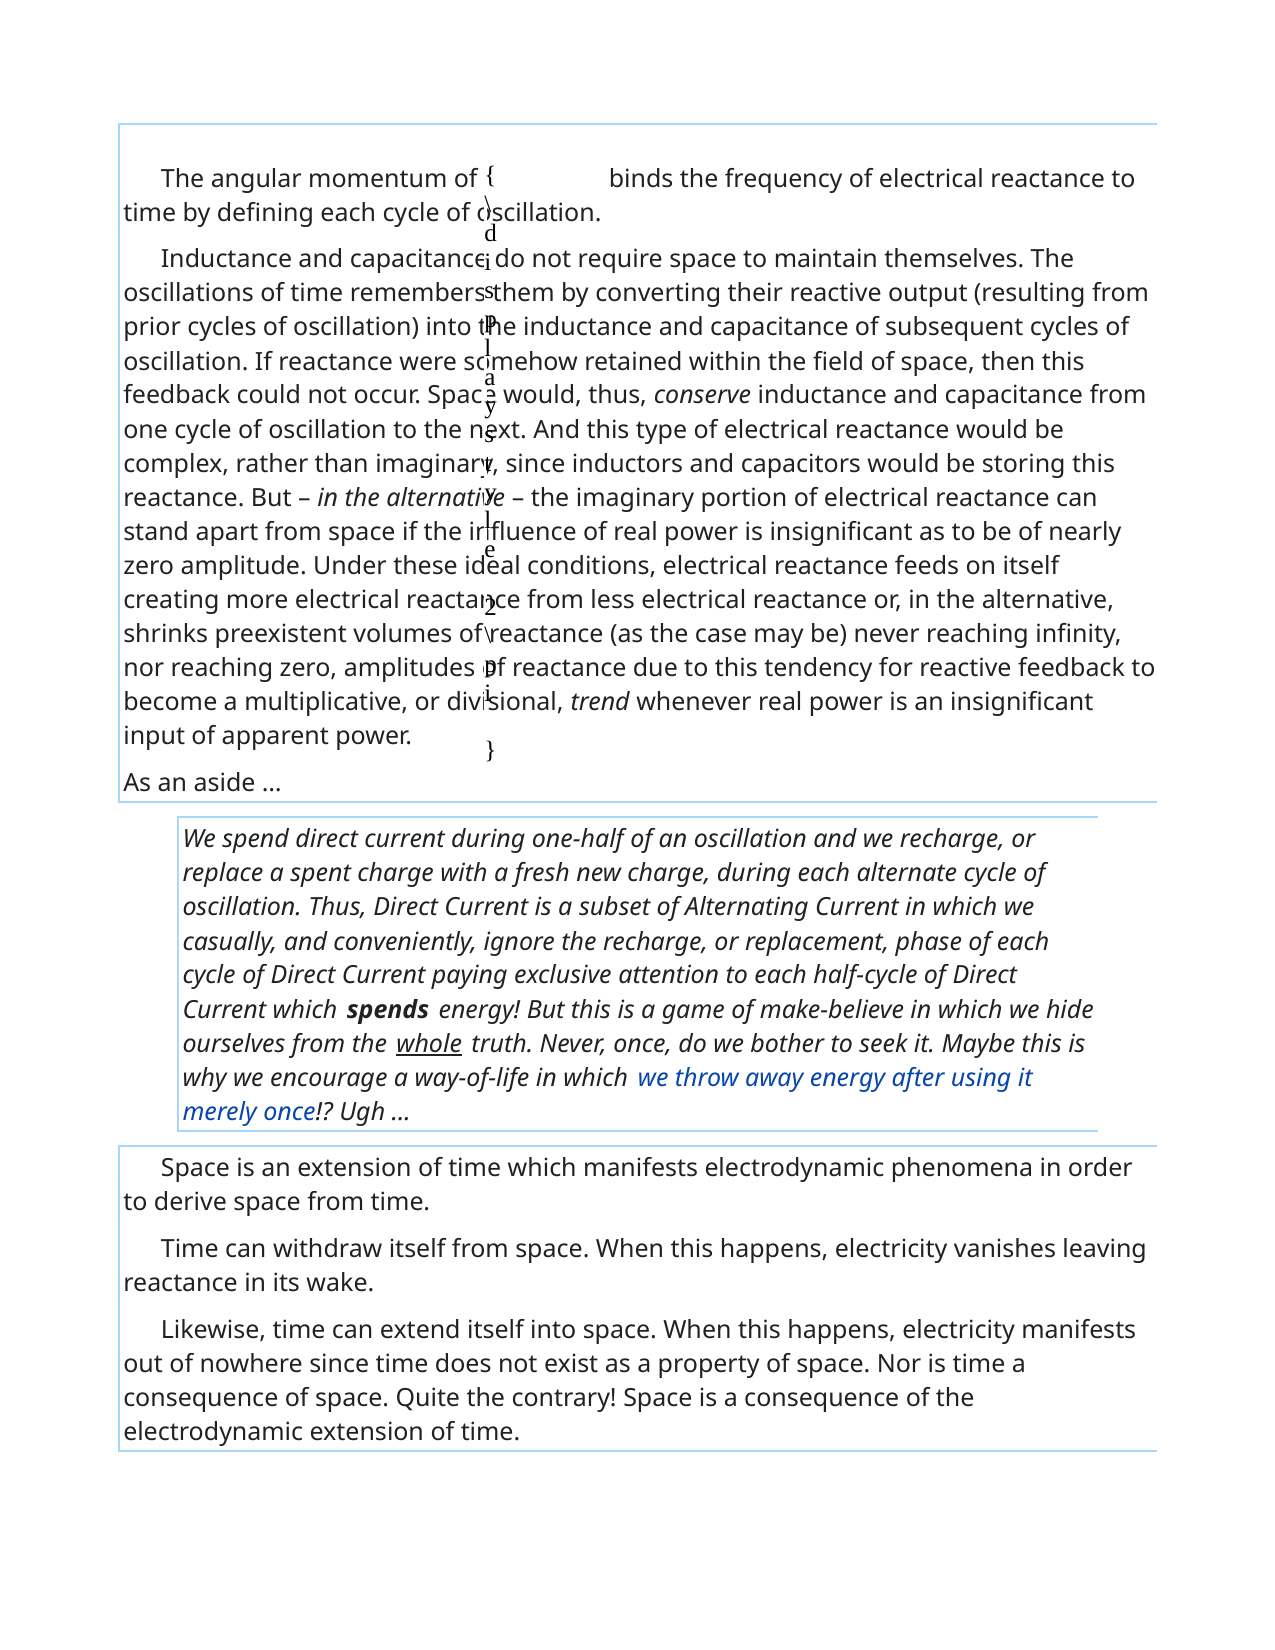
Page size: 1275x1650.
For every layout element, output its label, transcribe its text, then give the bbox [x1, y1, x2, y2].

text Time can withdraw itself from space. When this happens, electricity vanishes leaving reactance in its wake. [120, 1226, 1157, 1299]
text As an aside … [120, 759, 1157, 801]
text Inductance and capacitance do not require space to maintain themselves. The oscillations of time remembers them by converting their reactive output (resulting from prior cycles of oscillation) into the inductance and capacitance of subsequent cycles of oscillation. If reactance were somehow retained within the field of space, then this feedback could not occur. Space would, thus, conserve inductance and capacitance from one cycle of oscillation to the next. And this type of electrical reactance would be complex, rather than imaginary, since inductors and capacitors would be storing this reactance. But – in the alternative – the imaginary portion of electrical reactance can stand apart from space if the influence of real power is insignificant as to be of nearly zero amplitude. Under these ideal conditions, electrical reactance feeds on itself creating more electrical reactance from less electrical reactance or, in the alternative, shrinks preexistent volumes of reactance (as the case may be) never reaching infinity, nor reaching zero, amplitudes of reactance due to this tendency for reactive feedback to become a multiplicative, or divisional, trend whenever real power is an insignificant input of apparent power. [120, 236, 484, 752]
text Inductance and capacitance do not require space to maintain themselves. The oscillations of time remembers them by converting their reactive output (resulting from prior cycles of oscillation) into the inductance and capacitance of subsequent cycles of oscillation. If reactance were somehow retained within the field of space, then this feedback could not occur. Space would, thus, conserve inductance and capacitance from one cycle of oscillation to the next. And this type of electrical reactance would be complex, rather than imaginary, since inductors and capacitors would be storing this reactance. But – in the alternative – the imaginary portion of electrical reactance can stand apart from space if the influence of real power is insignificant as to be of nearly zero amplitude. Under these ideal conditions, electrical reactance feeds on itself creating more electrical reactance from less electrical reactance or, in the alternative, shrinks preexistent volumes of reactance (as the case may be) never reaching infinity, nor reaching zero, amplitudes of reactance due to this tendency for reactive feedback to become a multiplicative, or divisional, trend whenever real power is an insignificant input of apparent power. [487, 236, 1157, 752]
text We spend direct current during one-half of an oscillation and we recharge, or replace a spent charge with a fresh new charge, during each alternate cycle of oscillation. Thus, Direct Current is a subset of Alternating Current in which we casually, and conveniently, ignore the recharge, or replacement, phase of each cycle of Direct Current paying exclusive attention to each half-cycle of Direct Current which spends energy! But this is a game of make-believe in which we hide ourselves from the whole truth. Never, once, do we bother to seek it. Maybe this is why we encourage a way-of-life in which we throw away energy after using it merely once!? Ugh ... [179, 818, 1098, 1130]
text Likewise, time can extend itself into space. When this happens, electricity manifests out of nowhere since time does not exist as a property of space. Nor is time a consequence of space. Quite the contrary! Space is a consequence of the electrodynamic extension of time. [120, 1306, 1157, 1450]
text Space is an extension of time which manifests electrodynamic phenomena in order to derive space from time. [120, 1147, 1157, 1218]
text The angular momentum of binds the frequency of electrical reactance to time by defining each cycle of oscillation. [120, 125, 1157, 228]
